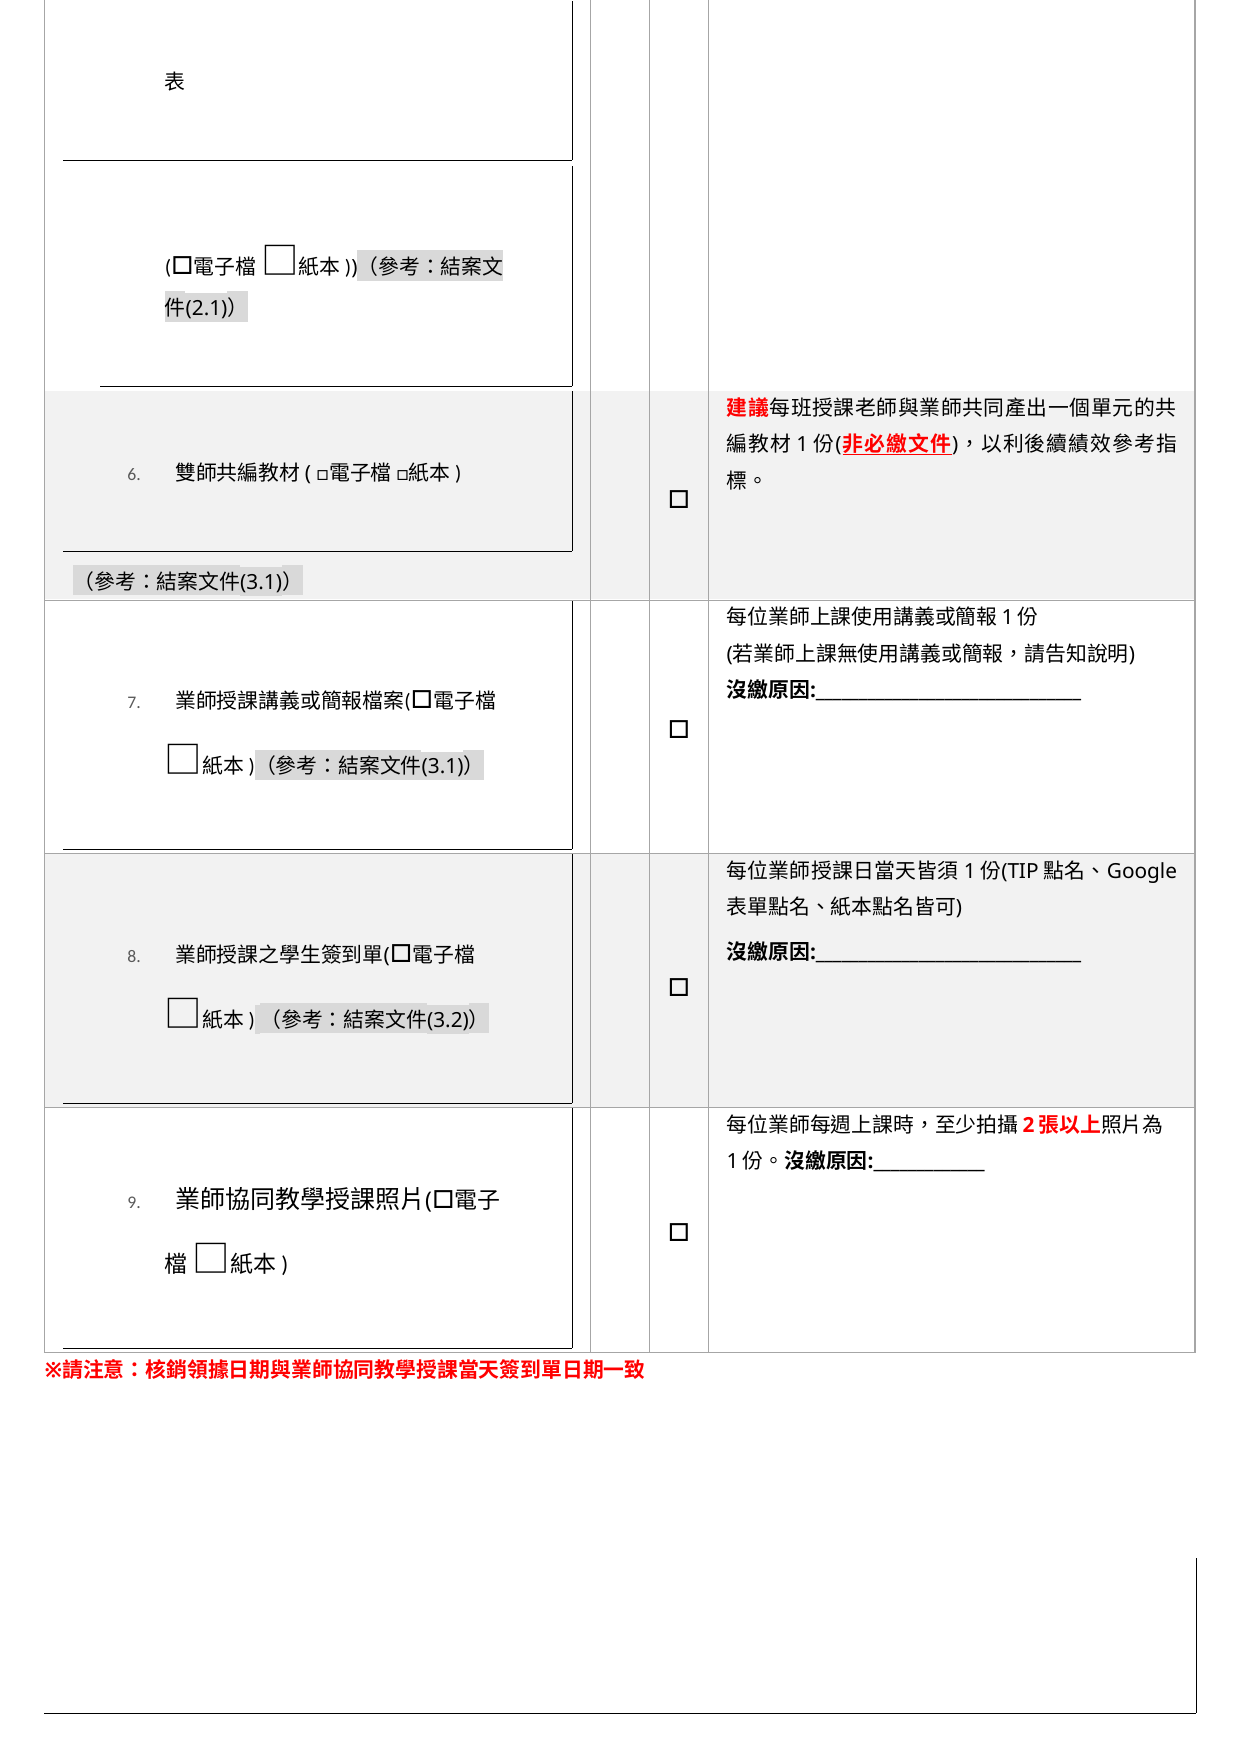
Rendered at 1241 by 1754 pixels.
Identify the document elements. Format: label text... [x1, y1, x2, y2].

table_cell [591, 1, 649, 390]
table_cell 表 (□電子檔 □紙本 ))（參考：結案文件(2.1)） [45, 1, 590, 390]
table_cell 業師授課之學生簽到單(□電子檔 □紙本 ) （參考：結案文件(3.2)） [45, 854, 590, 1107]
text ※請注意：核銷領據日期與業師協同教學授課當天簽到單日期一致 [44, 1353, 1196, 1383]
table_cell 每位業師授課日當天皆須1份(TIP點名、Google表單點名、紙本點名皆可) 沒繳原因:_______________________________ [709, 854, 1194, 1107]
table_cell [709, 1, 1194, 390]
table_cell 每位業師上課使用講義或簡報1份 (若業師上課無使用講義或簡報，請告知說明) 沒繳原因:_______________________________ [709, 601, 1194, 853]
table_cell 建議每班授課老師與業師共同產出一個單元的共編教材1份(非必繳文件)，以利後續績效參考指標。 [709, 391, 1194, 599]
table_cell □ [650, 854, 708, 1107]
table_cell 每位業師每週上課時，至少拍攝2張以上照片為1份。沒繳原因:_____________ [709, 1108, 1194, 1352]
table_cell 雙師共編教材 ( □電子檔 □紙本 ) （參考：結案文件(3.1)） [45, 391, 590, 599]
table_cell [591, 601, 649, 853]
table_cell □ [650, 601, 708, 853]
table_cell □ [650, 1108, 708, 1352]
table_cell 業師協同教學授課照片(□電子檔 □紙本 ) [45, 1108, 590, 1352]
table_cell □ [650, 391, 708, 599]
table_cell [591, 1108, 649, 1352]
table_cell [591, 391, 649, 599]
table_cell [591, 854, 649, 1107]
table_cell 業師授課講義或簡報檔案(□電子檔 □紙本 )（參考：結案文件(3.1)） [45, 601, 590, 853]
table_cell [650, 1, 708, 390]
